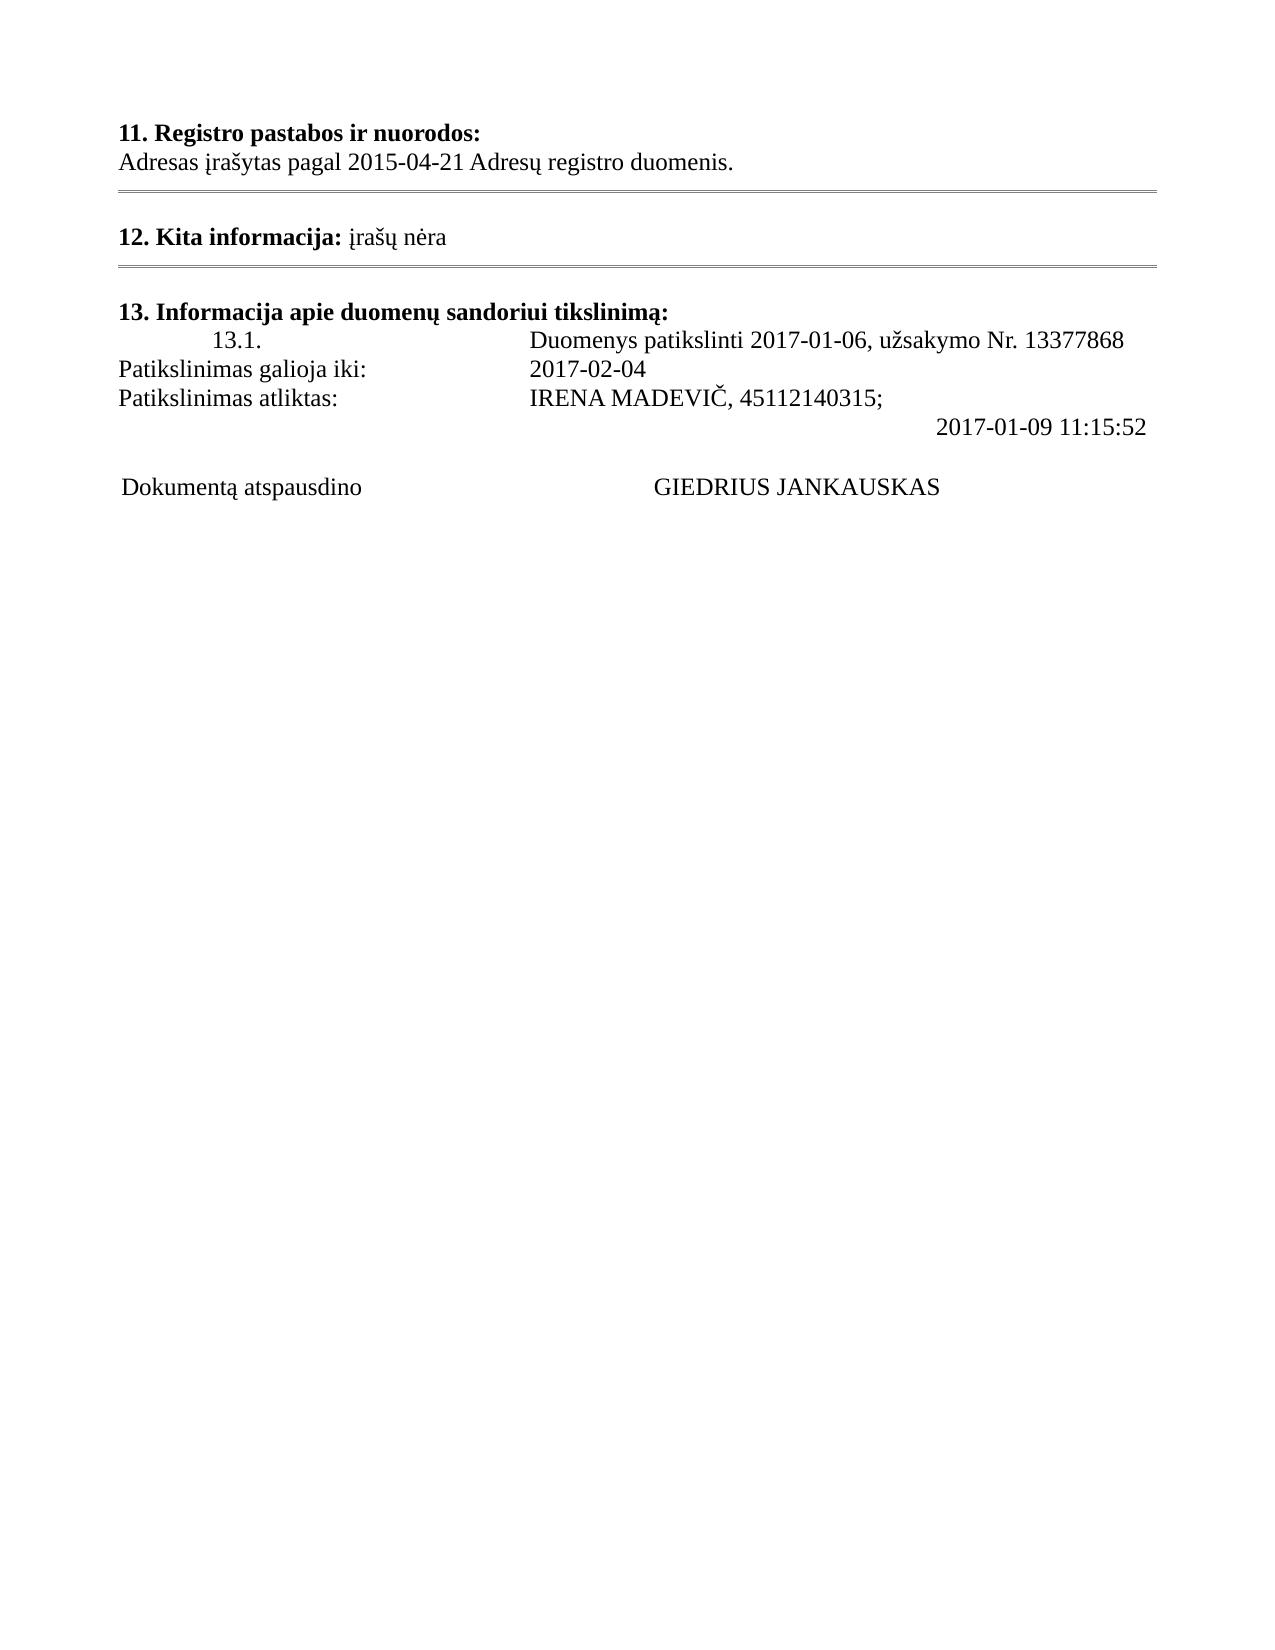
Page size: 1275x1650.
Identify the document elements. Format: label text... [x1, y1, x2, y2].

table_header [508, 325, 529, 354]
table_header GIEDRIUS JANKAUSKAS [651, 469, 949, 504]
text 13. Informacija apie duomenų sandoriui tikslinimą: [118, 297, 1157, 325]
table_header 13.1. [212, 325, 495, 354]
table_header Dokumentą atspausdino [118, 469, 372, 504]
table_header [372, 469, 651, 504]
table_header Duomenys patikslinti 2017-01-06, užsakymo Nr. 13377868 [529, 325, 1146, 354]
table_header [118, 325, 212, 354]
table_header [495, 325, 508, 354]
table_cell 2017-02-04 [529, 354, 1146, 383]
text 12. Kita informacija: įrašų nėra [118, 222, 1157, 251]
table_header [118, 412, 129, 441]
text 11. Registro pastabos ir nuorodos: [118, 118, 1157, 147]
table_header 2017-01-09 11:15:52 [130, 412, 1146, 441]
table_cell IRENA MADEVIČ, 45112140315; [529, 383, 1146, 412]
table_header Adresas įrašytas pagal 2015-04-21 Adresų registro duomenis. [118, 147, 1146, 176]
table_cell Patikslinimas atliktas: [118, 383, 529, 412]
table_cell Patikslinimas galioja iki: [118, 354, 529, 383]
